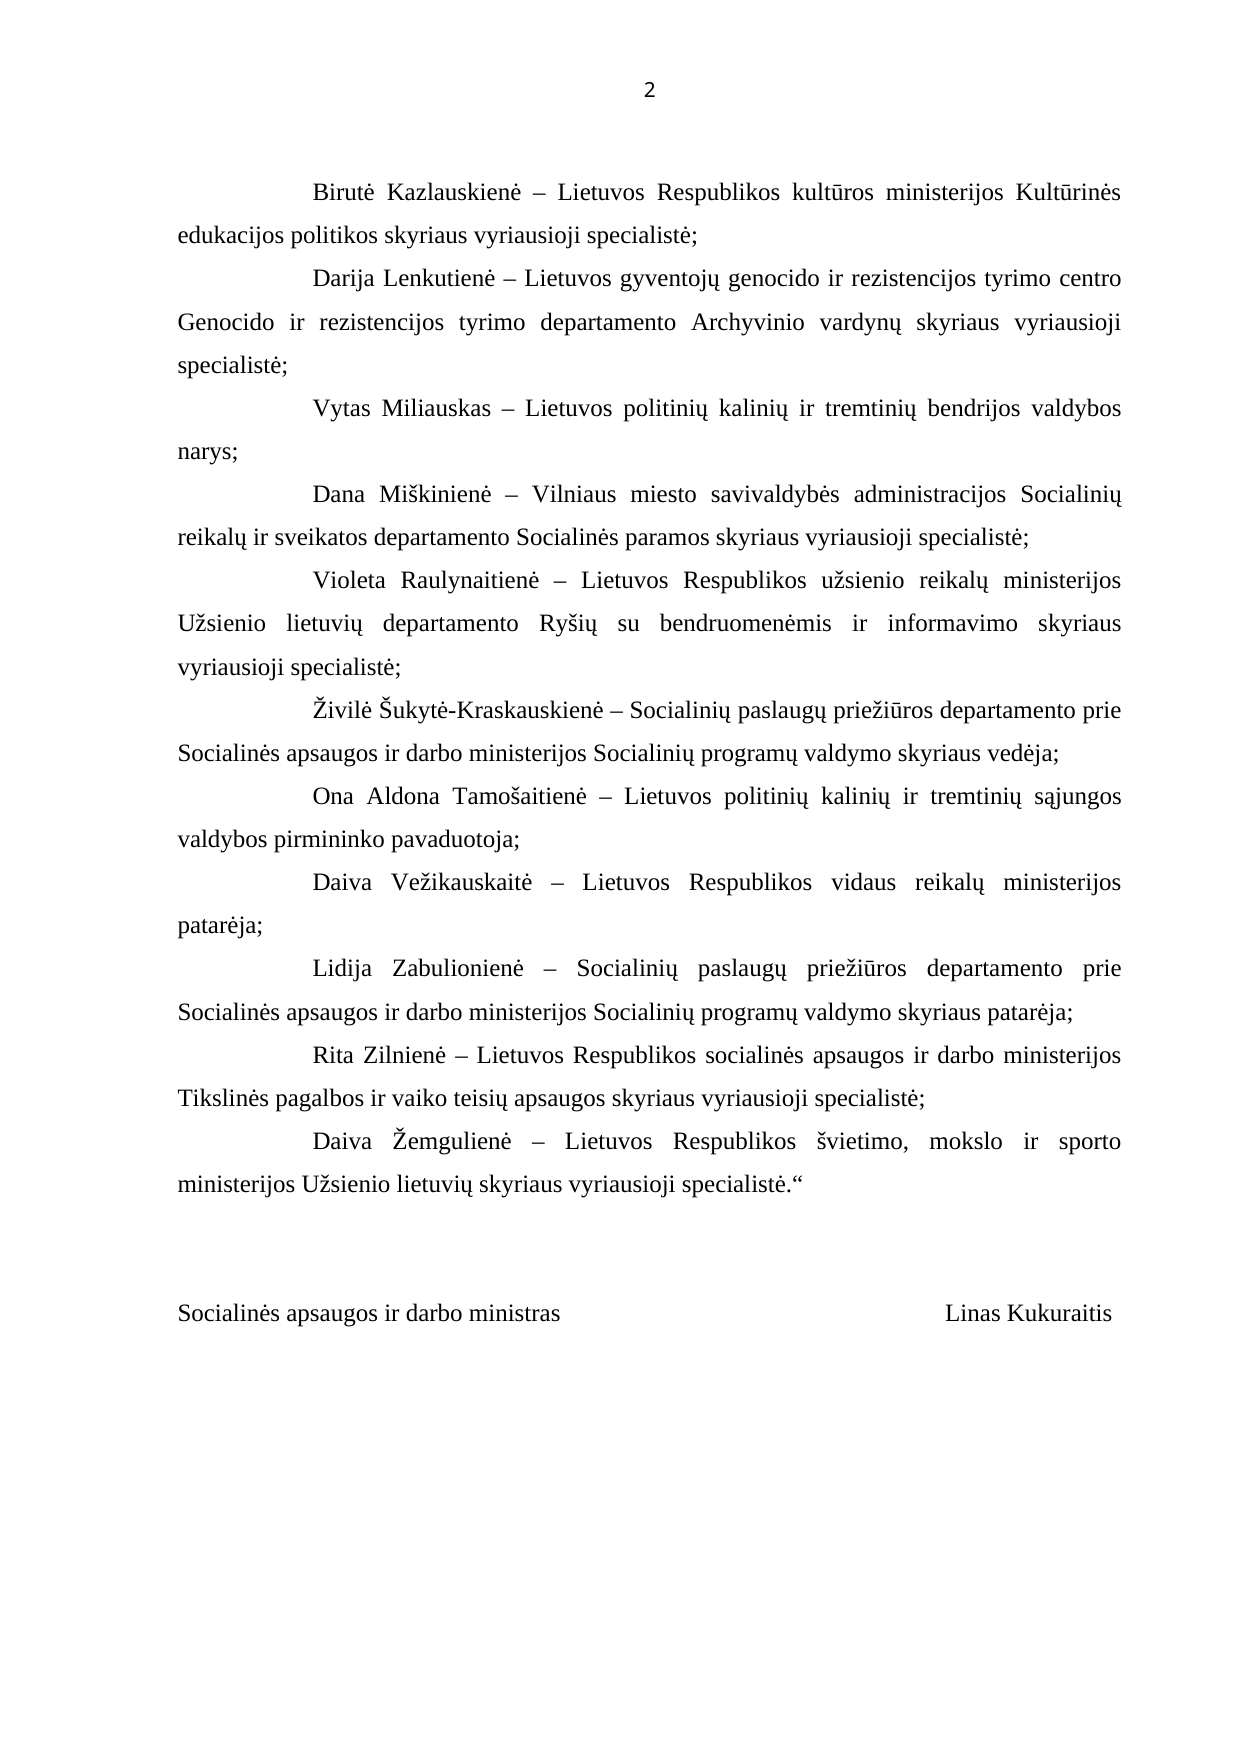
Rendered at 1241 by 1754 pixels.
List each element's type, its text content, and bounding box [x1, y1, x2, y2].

text Vytas Miliauskas – Lietuvos politinių kalinių ir tremtinių bendrijos valdybos narys; [177, 393, 1122, 465]
text Birutė Kazlauskienė – Lietuvos Respublikos kultūros ministerijos Kultūrinės edukacijos politikos skyriaus vyriausioji specialistė; [177, 177, 1122, 249]
text Daiva Vežikauskaitė – Lietuvos Respublikos vidaus reikalų ministerijos patarėja; [177, 867, 1122, 939]
text Rita Zilnienė – Lietuvos Respublikos socialinės apsaugos ir darbo ministerijos Tikslinės pagalbos ir vaiko teisių apsaugos skyriaus vyriausioji specialistė; [177, 1040, 1122, 1112]
text Živilė Šukytė-Kraskauskienė – Socialinių paslaugų priežiūros departamento prie Socialinės apsaugos ir darbo ministerijos Socialinių programų valdymo skyriaus vedėja; [177, 695, 1122, 767]
text Dana Miškinienė – Vilniaus miesto savivaldybės administracijos Socialinių reikalų ir sveikatos departamento Socialinės paramos skyriaus vyriausioji specialistė; [177, 479, 1122, 551]
text Daiva Žemgulienė – Lietuvos Respublikos švietimo, mokslo ir sporto ministerijos Užsienio lietuvių skyriaus vyriausioji specialistė.“ [177, 1126, 1122, 1198]
text Darija Lenkutienė – Lietuvos gyventojų genocido ir rezistencijos tyrimo centro Genocido ir rezistencijos tyrimo departamento Archyvinio vardynų skyriaus vyriausioji specialistė; [177, 263, 1122, 378]
text Lidija Zabulionienė – Socialinių paslaugų priežiūros departamento prie Socialinės apsaugos ir darbo ministerijos Socialinių programų valdymo skyriaus patarėja; [177, 953, 1122, 1025]
text Socialinės apsaugos ir darbo ministras Linas Kukuraitis [177, 1298, 1122, 1327]
text Ona Aldona Tamošaitienė – Lietuvos politinių kalinių ir tremtinių sąjungos valdybos pirmininko pavaduotoja; [177, 781, 1122, 853]
text Violeta Raulynaitienė – Lietuvos Respublikos užsienio reikalų ministerijos Užsienio lietuvių departamento Ryšių su bendruomenėmis ir informavimo skyriaus vyriausioji specialistė; [177, 565, 1122, 680]
